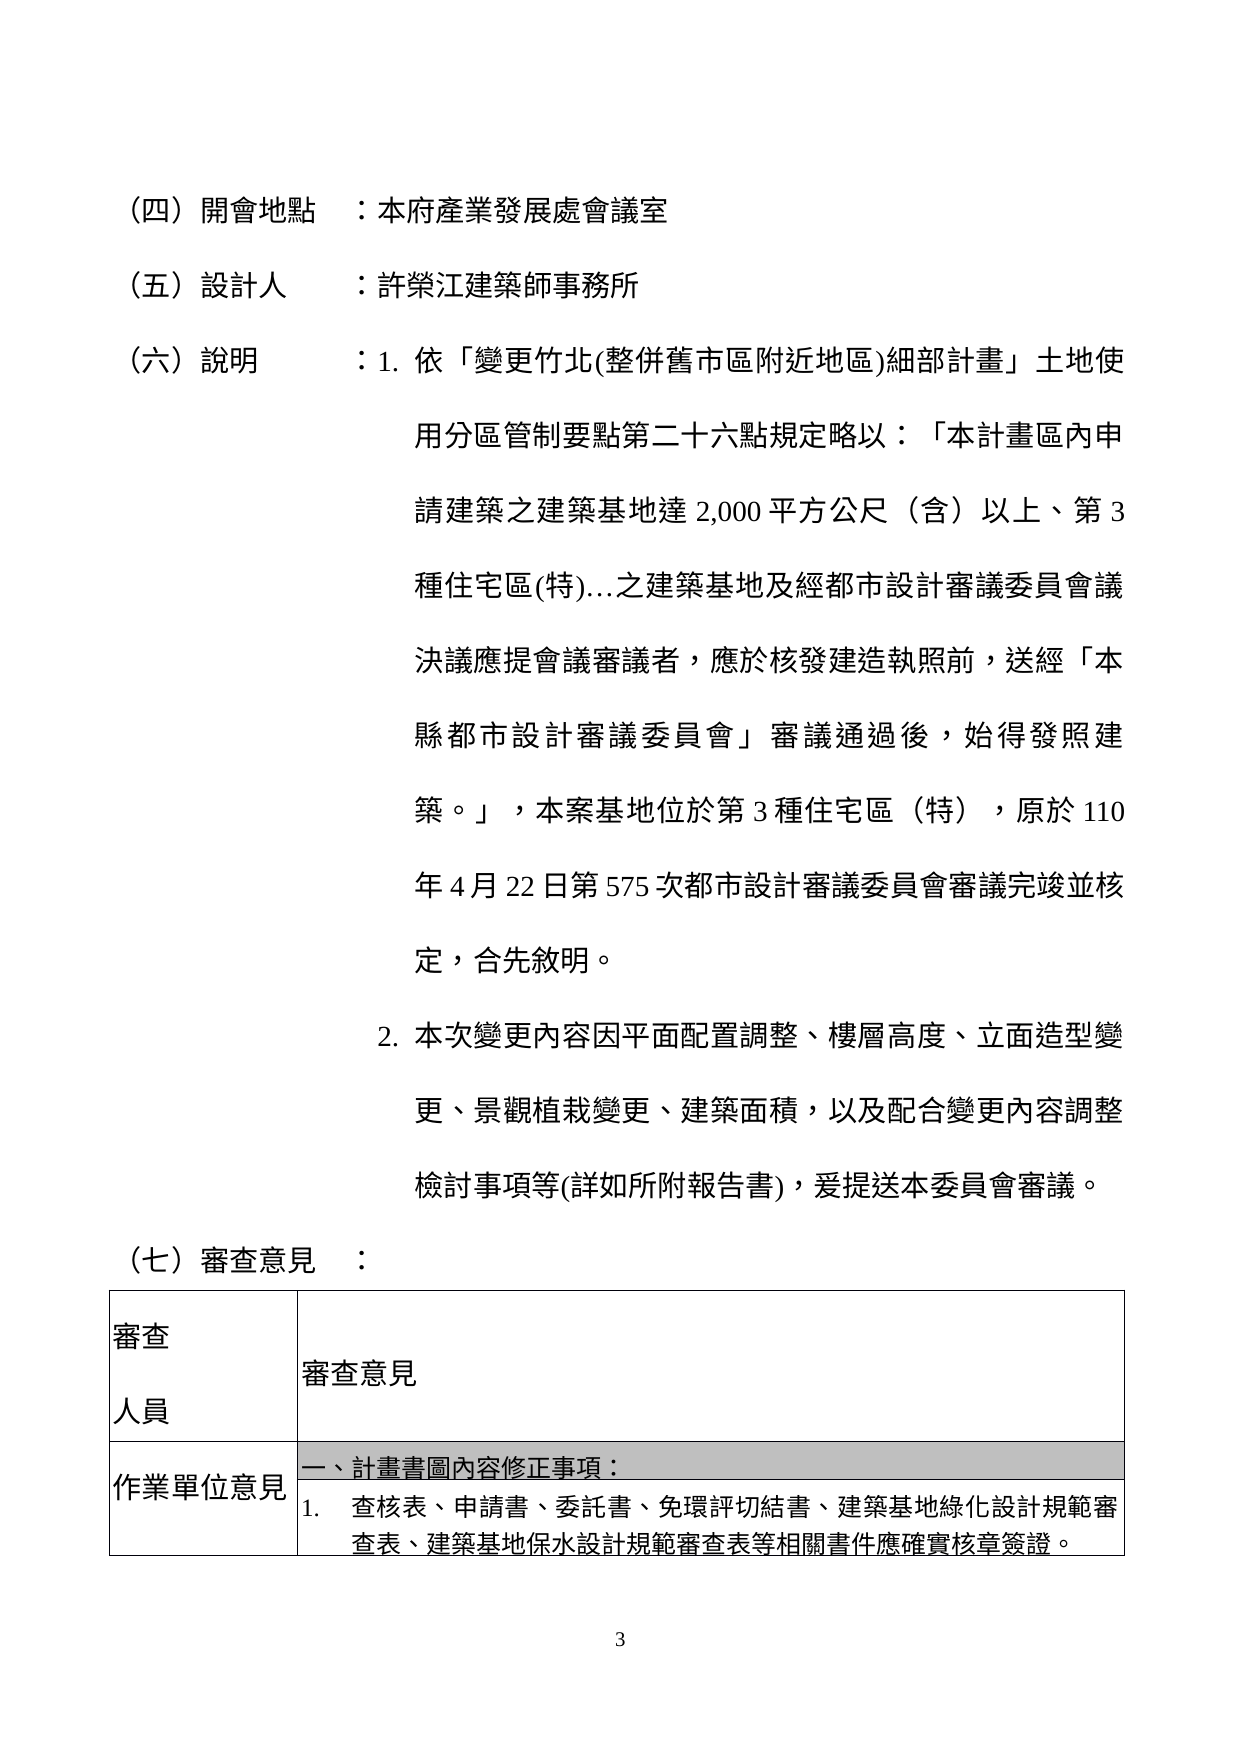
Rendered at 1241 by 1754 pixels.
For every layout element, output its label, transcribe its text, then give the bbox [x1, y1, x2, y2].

table_header 審查 人員 [110, 1291, 297, 1441]
table_cell ： [349, 315, 378, 1214]
table_cell ： [349, 1215, 378, 1289]
table_header 審查意見 [298, 1291, 1124, 1441]
table_cell 審查意見 [201, 1215, 349, 1289]
table_cell ： [349, 165, 378, 239]
table_cell （四） [101, 165, 201, 239]
table_cell 查核表、申請書、委託書、免環評切結書、建築基地綠化設計規範審查表、建築基地保水設計規範審查表等相關書件應確實核章簽證。 [298, 1480, 1124, 1555]
table_cell 設計人 [201, 240, 349, 314]
table_cell [378, 1215, 1136, 1289]
table_cell 本府產業發展處會議室 [378, 165, 1136, 239]
table_cell 依「變更竹北(整併舊市區附近地區)細部計畫」土地使用分區管制要點第二十六點規定略以：「本計畫區內申請建築之建築基地達2,000平方公尺（含）以上、第3種住宅區(特)…之建築基地及經都市設計審議委員會議決議應提會議審議者，應於核發建造執照前，送經「本縣都市設計審議委員會」審議通過後，始得發照建築。」，本案基地位於第3種住宅區（特），原於110年4月22日第575次都市設計審議委員會審議完竣並核定，合先敘明。 本次變更內容因平面配置調整、樓層高度、立面造型變更、景觀植栽變更、建築面積，以及配合變更內容調整檢討事項等(詳如所附報告書)，爰提送本委員會審議。 [378, 315, 1136, 1214]
table_cell 許榮江建築師事務所 [378, 240, 1136, 314]
table_cell ： [349, 240, 378, 314]
table_cell 開會地點 [201, 165, 349, 239]
table_cell 作業單位意見 [110, 1442, 297, 1555]
table_cell （六） [101, 315, 201, 1214]
table_cell （五） [101, 240, 201, 314]
table_cell 一、計畫書圖內容修正事項： [298, 1442, 1124, 1479]
table_cell （七） [101, 1215, 201, 1289]
table_cell 說明 [201, 315, 349, 1214]
